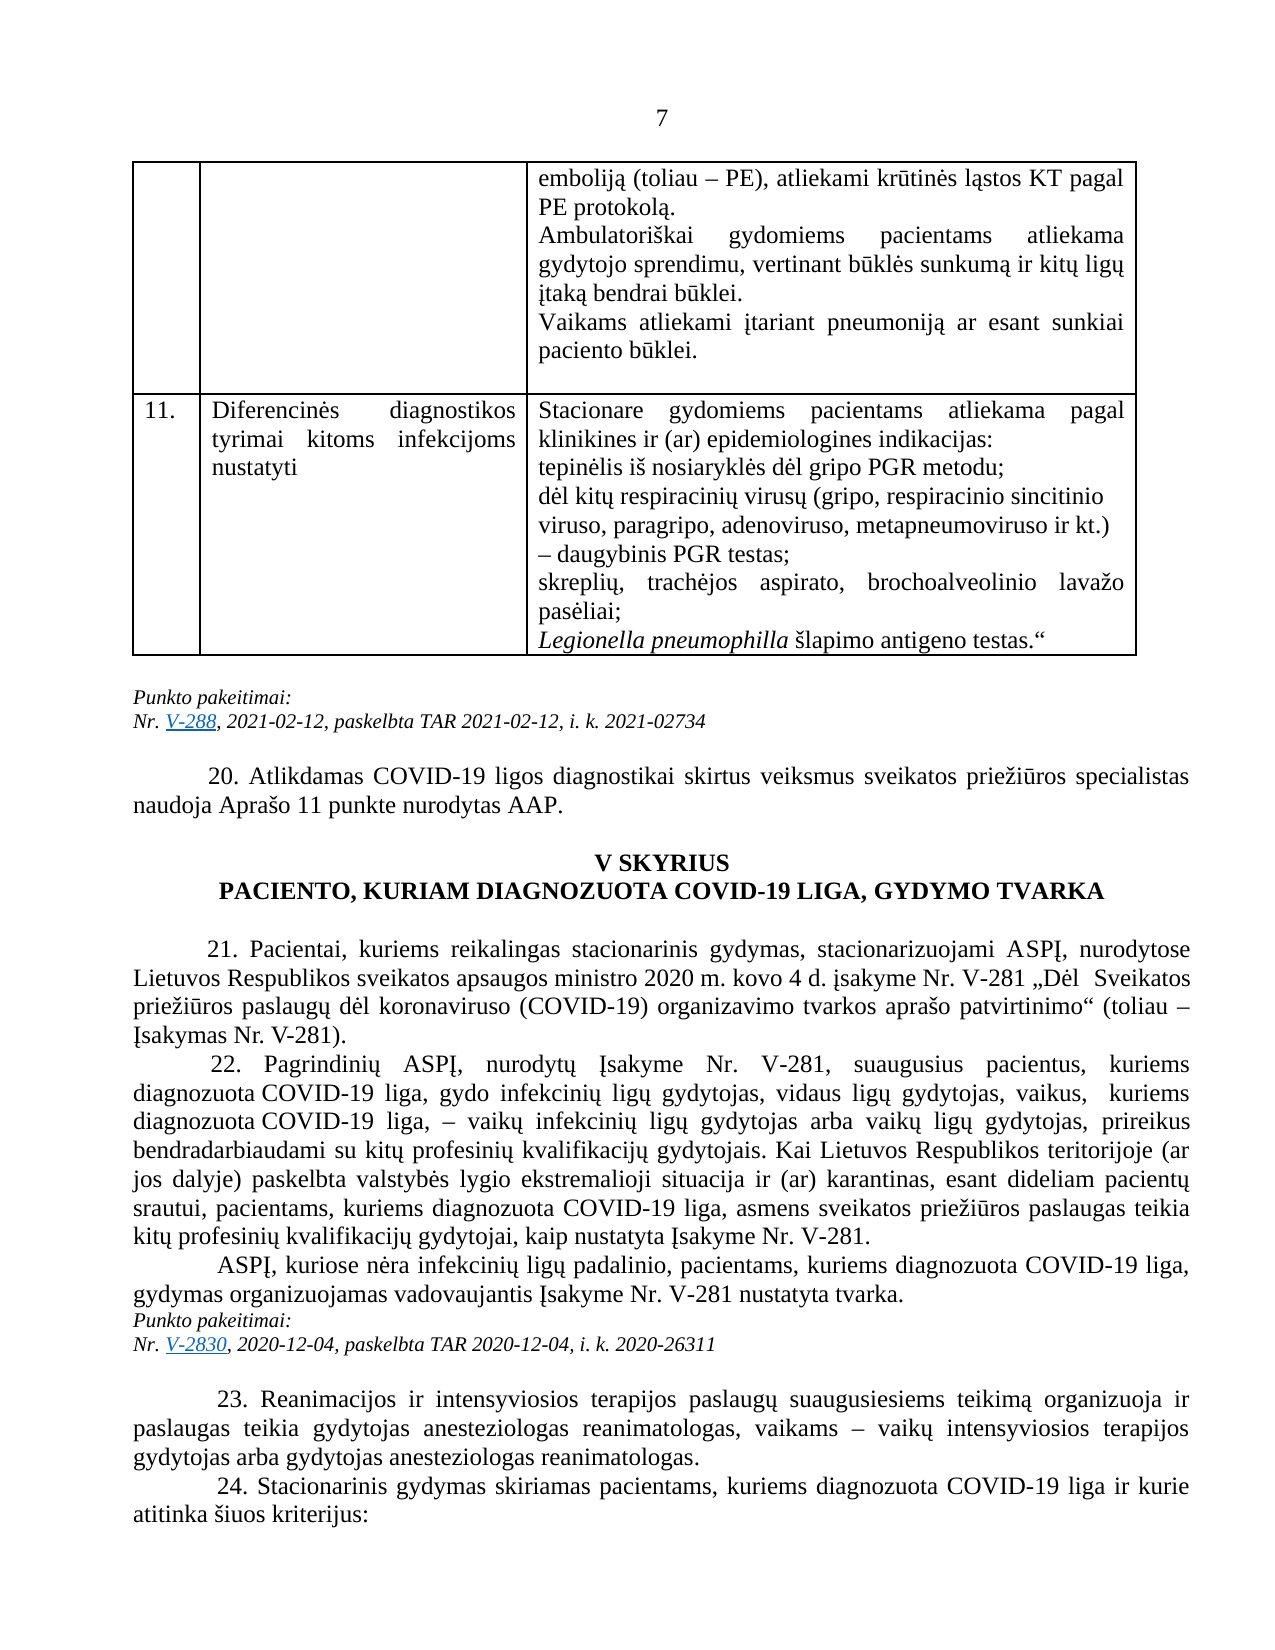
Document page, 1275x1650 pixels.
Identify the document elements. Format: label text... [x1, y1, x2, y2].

text 22. Pagrindinių ASPĮ, nurodytų Įsakyme Nr. V-281, suaugusius pacientus, kuriems diagnozuota COVID-19 liga, gydo infekcinių ligų gydytojas, vidaus ligų gydytojas, vaikus, kuriems diagnozuota COVID-19 liga, – vaikų infekcinių ligų gydytojas arba vaikų ligų gydytojas, prireikus bendradarbiaudami su kitų profesinių kvalifikacijų gydytojais. Kai Lietuvos Respublikos teritorijoje (ar jos dalyje) paskelbta valstybės lygio ekstremalioji situacija ir (ar) karantinas, esant dideliam pacientų srautui, pacientams, kuriems diagnozuota COVID-19 liga, asmens sveikatos priežiūros paslaugas teikia kitų profesinių kvalifikacijų gydytojai, kaip nustatyta Įsakyme Nr. V-281. [133, 1049, 1191, 1250]
text PACIENTO, KURIAM DIAGNOZUOTA COVID-19 LIGA, GYDYMO TVARKA [133, 876, 1191, 905]
table_cell emboliją (toliau – PE), atliekami krūtinės ląstos KT pagal PE protokolą. Ambulatoriškai gydomiems pacientams atliekama gydytojo sprendimu, vertinant būklės sunkumą ir kitų ligų įtaką bendrai būklei. Vaikams atliekami įtariant pneumoniją ar esant sunkiai paciento būklei. [528, 163, 1135, 393]
table_cell [201, 163, 526, 393]
text 24. Stacionarinis gydymas skiriamas pacientams, kuriems diagnozuota COVID-19 liga ir kurie atitinka šiuos kriterijus: [133, 1471, 1191, 1528]
text ASPĮ, kuriose nėra infekcinių ligų padalinio, pacientams, kuriems diagnozuota COVID-19 liga, gydymas organizuojamas vadovaujantis Įsakyme Nr. V-281 nustatyta tvarka. [133, 1250, 1191, 1308]
table_cell 11. [134, 395, 199, 654]
text Punkto pakeitimai: [133, 684, 1191, 709]
text 20. Atlikdamas COVID-19 ligos diagnostikai skirtus veiksmus sveikatos priežiūros specialistas naudoja Aprašo 11 punkte nurodytas AAP. [133, 761, 1191, 819]
text Punkto pakeitimai: [133, 1308, 1191, 1332]
text V SKYRIUS [133, 848, 1191, 876]
text 23. Reanimacijos ir intensyviosios terapijos paslaugų suaugusiesiems teikimą organizuoja ir paslaugas teikia gydytojas anesteziologas reanimatologas, vaikams – vaikų intensyviosios terapijos gydytojas arba gydytojas anesteziologas reanimatologas. [133, 1384, 1191, 1471]
table_cell Stacionare gydomiems pacientams atliekama pagal klinikines ir (ar) epidemiologines indikacijas: tepinėlis iš nosiaryklės dėl gripo PGR metodu; dėl kitų respiracinių virusų (gripo, respiracinio sincitinio viruso, paragripo, adenoviruso, metapneumoviruso ir kt.) – daugybinis PGR testas; skreplių, trachėjos aspirato, brochoalveolinio lavažo pasėliai; Legionella pneumophilla šlapimo antigeno testas.“ [528, 395, 1135, 654]
text 21. Pacientai, kuriems reikalingas stacionarinis gydymas, stacionarizuojami ASPĮ, nurodytose Lietuvos Respublikos sveikatos apsaugos ministro 2020 m. kovo 4 d. įsakyme Nr. V-281 „Dėl Sveikatos priežiūros paslaugų dėl koronaviruso (COVID-19) organizavimo tvarkos aprašo patvirtinimo“ (toliau – Įsakymas Nr. V-281). [133, 934, 1191, 1049]
text Nr. V-288, 2021-02-12, paskelbta TAR 2021-02-12, i. k. 2021-02734 [133, 709, 1191, 733]
table_cell [134, 163, 199, 393]
table_cell Diferencinės diagnostikos tyrimai kitoms infekcijoms nustatyti [201, 395, 526, 654]
text Nr. V-2830, 2020-12-04, paskelbta TAR 2020-12-04, i. k. 2020-26311 [133, 1332, 1191, 1356]
